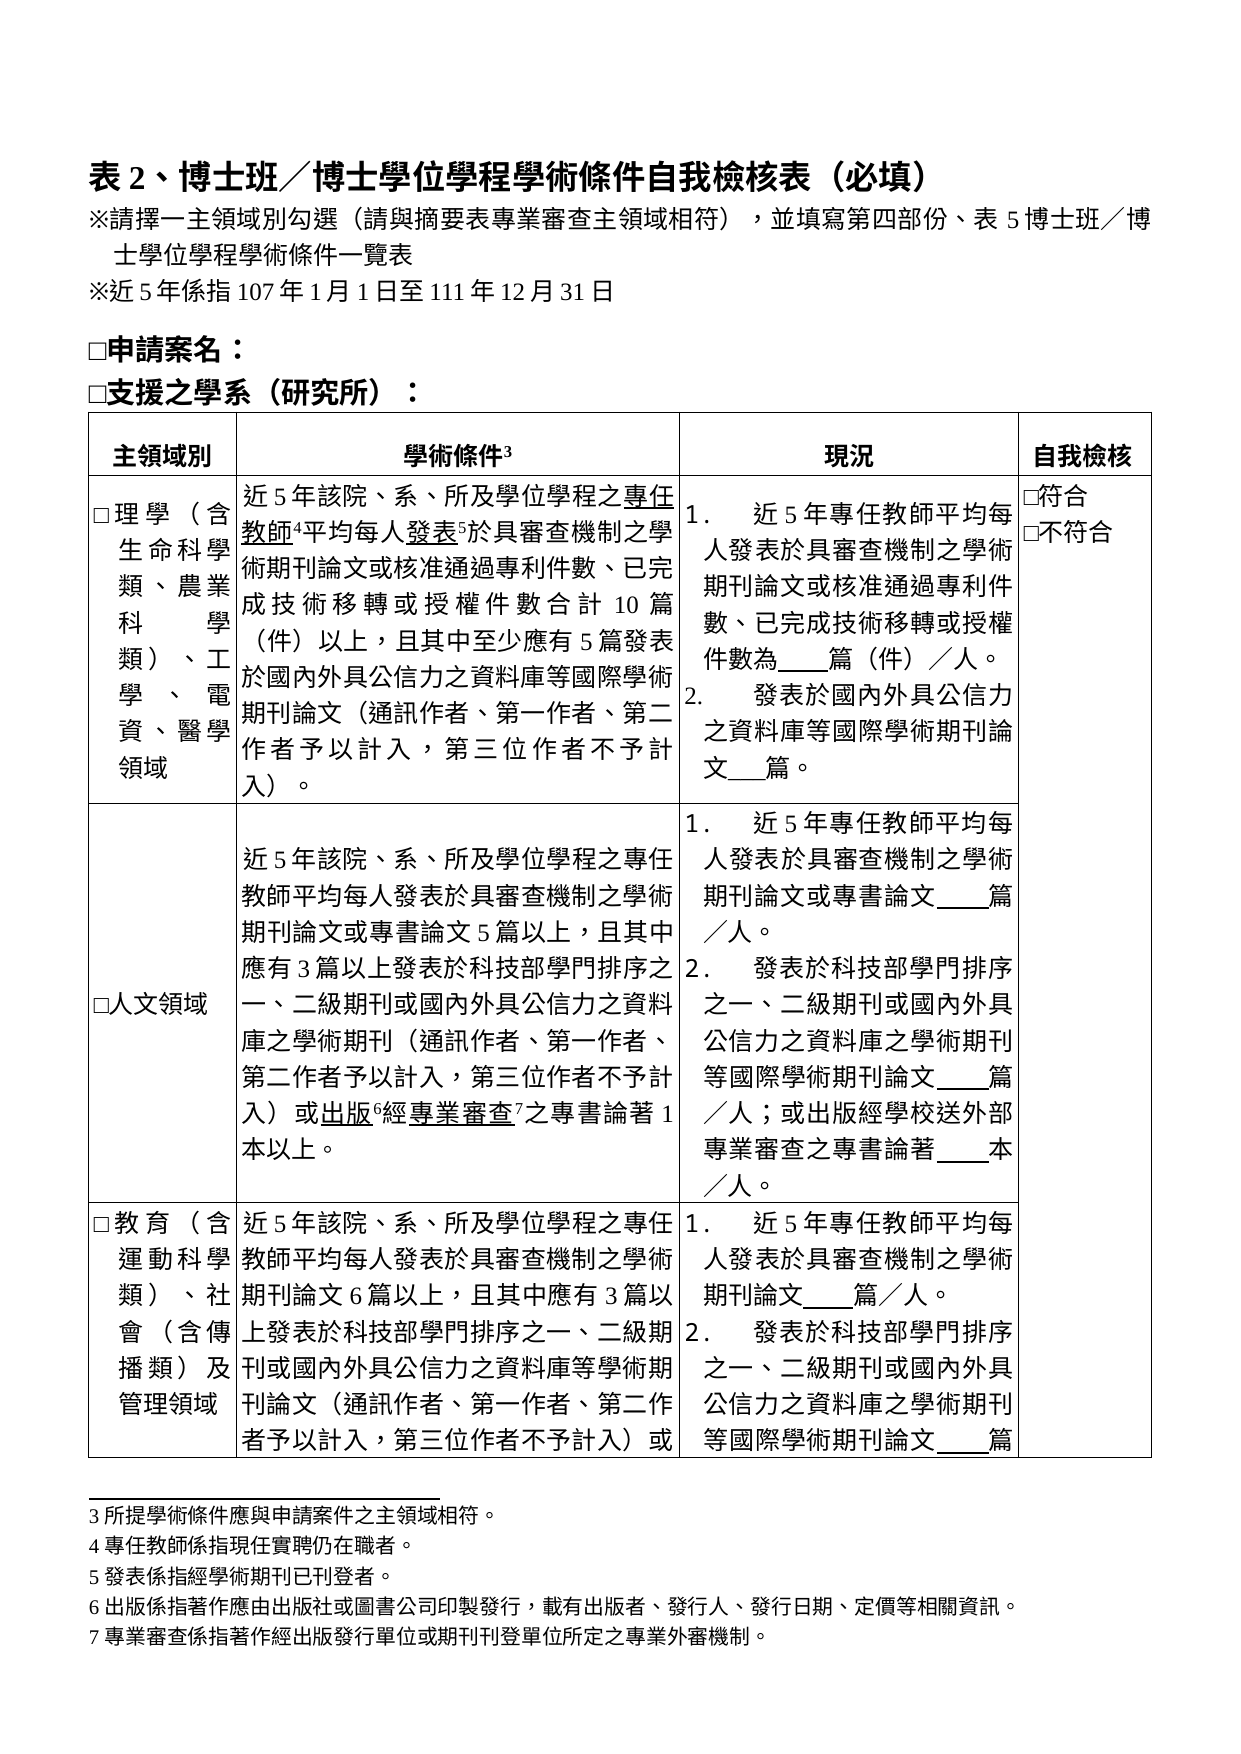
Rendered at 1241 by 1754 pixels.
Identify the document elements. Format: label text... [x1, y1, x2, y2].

table_cell □理學（含生命科學類、農業科學類）、工學、電資、醫學領域 [89, 476, 236, 802]
table_header 自我檢核 [1019, 413, 1151, 475]
table_cell 近5年該院、系、所及學位學程之專任教師平均每人發表於具審查機制之學術期刊論文或核准通過專利件數、已完成技術移轉或授權件數合計10篇（件）以上，且其中至少應有5篇發表於國內外具公信力之資料庫等國際學術期刊論文（通訊作者、第一作者、第二作者予以計入，第三位作者不予計入）。 [237, 476, 679, 802]
text ※近5年係指107年1月1日至111年12月31日 [89, 272, 1152, 308]
table_cell □符合 □不符合 [1019, 476, 1151, 1457]
text ※請擇一主領域別勾選（請與摘要表專業審查主領域相符），並填寫第四部份、表5博士班／博士學位學程學術條件一覽表 [89, 199, 1152, 272]
table_header 學術條件 [237, 413, 679, 475]
table_cell 近5年該院、系、所及學位學程之專任教師平均每人發表於具審查機制之學術期刊論文6篇以上，且其中應有3篇以上發表於科技部學門排序之一、二級期刊或國內外具公信力之資料庫等學術期刊論文（通訊作者、第一作者、第二作者予以計入，第三位作者不予計入）或 [237, 1203, 679, 1457]
table_cell 近5年專任教師平均每人發表於具審查機制之學術期刊論文或專書論文 篇／人。 發表於科技部學門排序之一、二級期刊或國內外具公信力之資料庫之學術期刊等國際學術期刊論文 篇／人；或出版經學校送外部專業審查之專書論著 本／人。 [680, 804, 1018, 1202]
table_header 現況 [680, 413, 1018, 475]
text □支援之學系（研究所）： [89, 369, 1152, 412]
table_cell 近5年專任教師平均每人發表於具審查機制之學術期刊論文 篇／人。 發表於科技部學門排序之一、二級期刊或國內外具公信力之資料庫之學術期刊等國際學術期刊論文 篇 [680, 1203, 1018, 1457]
table_cell □人文領域 [89, 804, 236, 1202]
text 表2、博士班／博士學位學程學術條件自我檢核表（必填） [89, 151, 1152, 199]
table_cell □教育（含運動科學類）、社會（含傳播類）及管理領域 [89, 1203, 236, 1457]
text □申請案名： [89, 327, 1152, 369]
table_header 主領域別 [89, 413, 236, 475]
table_cell 近5年專任教師平均每人發表於具審查機制之學術期刊論文或核准通過專利件數、已完成技術移轉或授權件數為 篇（件）／人。 發表於國內外具公信力之資料庫等國際學術期刊論文___篇。 [680, 476, 1018, 802]
table_cell 近5年該院、系、所及學位學程之專任教師平均每人發表於具審查機制之學術期刊論文或專書論文5篇以上，且其中應有3篇以上發表於科技部學門排序之一、二級期刊或國內外具公信力之資料庫之學術期刊（通訊作者、第一作者、第二作者予以計入，第三位作者不予計入）或出版經專業審查之專書論著1本以上。 [237, 804, 679, 1202]
